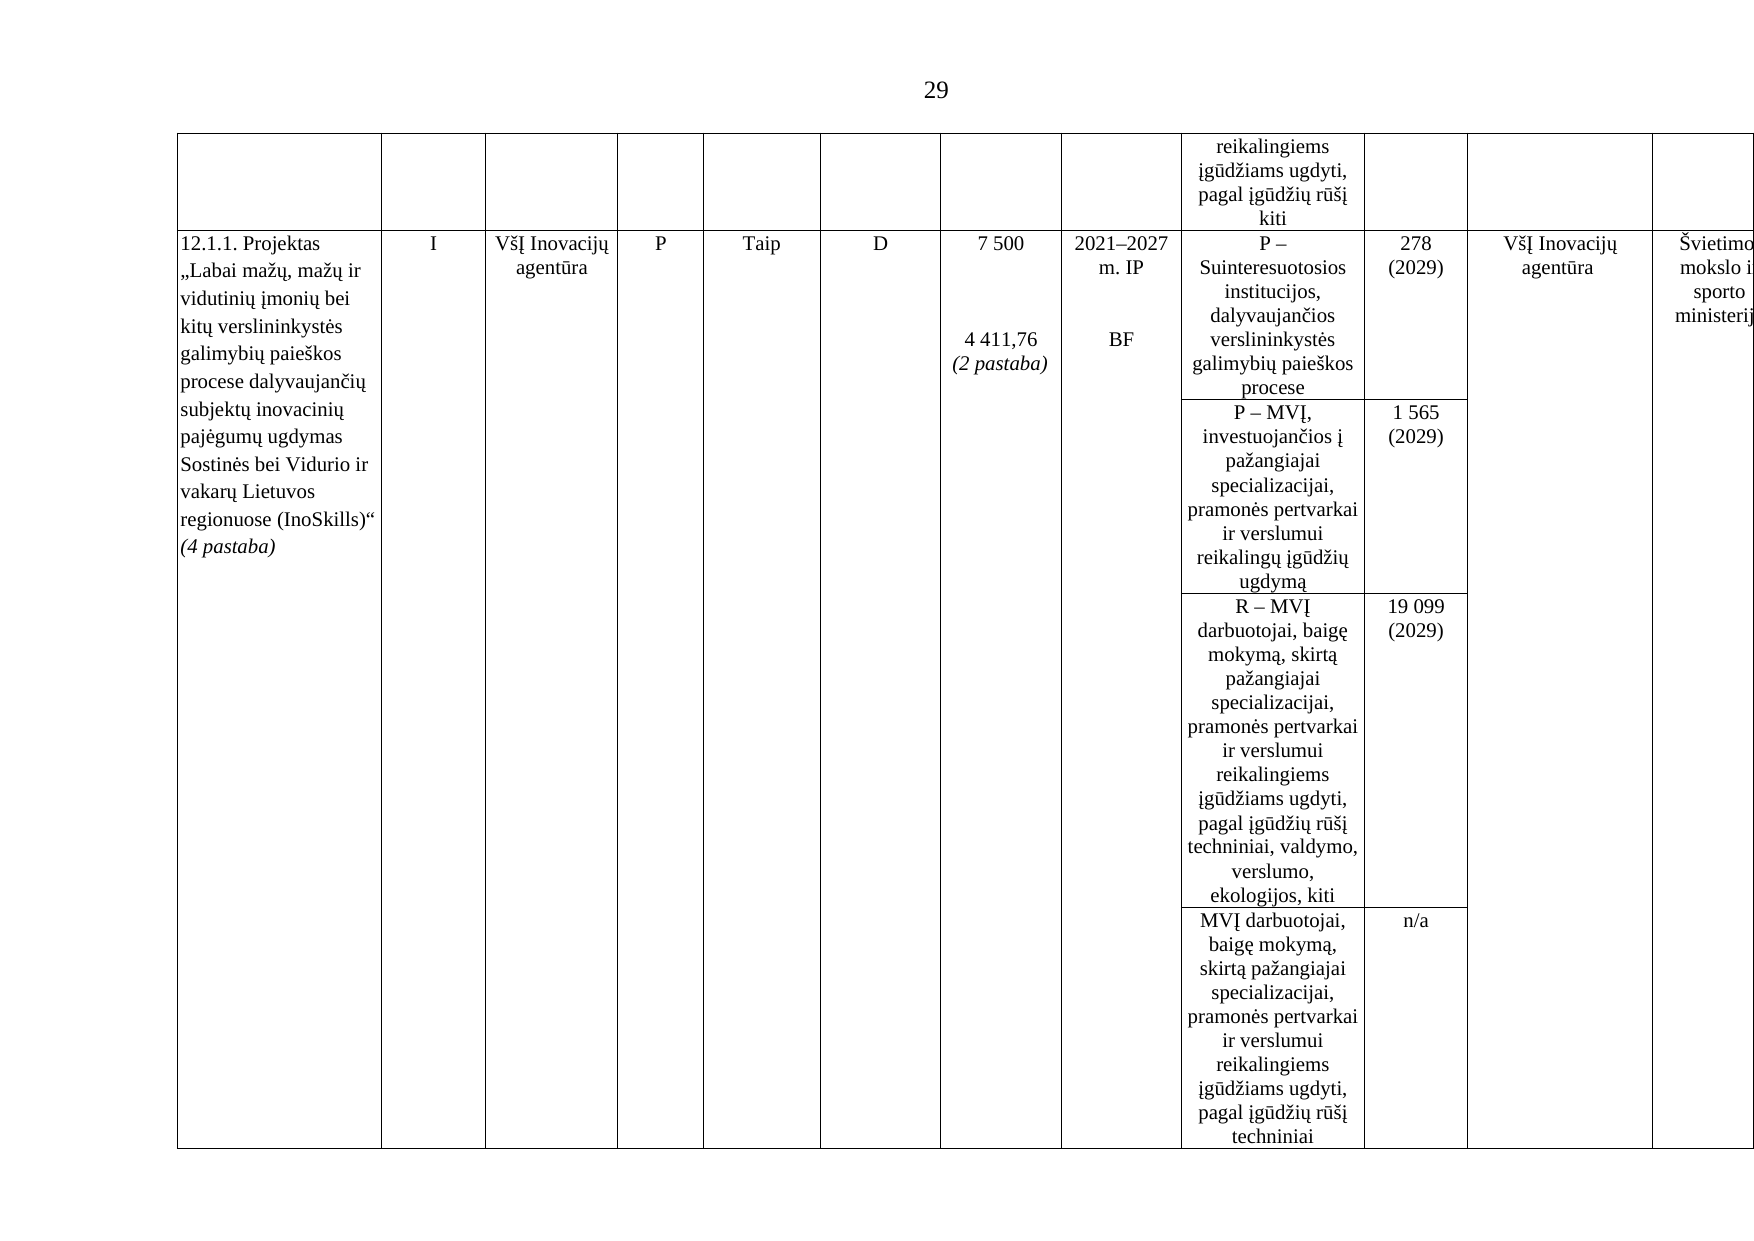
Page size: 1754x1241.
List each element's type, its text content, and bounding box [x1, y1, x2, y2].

table_cell VšĮ Inovacijų agentūra [1468, 231, 1652, 1148]
table_cell 12.1.1. Projektas „Labai mažų, mažų ir vidutinių įmonių bei kitų verslininkystės galimybių paieškos procese dalyvaujančių subjektų inovacinių pajėgumų ugdymas Sostinės bei Vidurio ir vakarų Lietuvos regionuose (InoSkills)“ (4 pastaba) [178, 231, 381, 1148]
table_cell 2021–2027 m. IP BF [1062, 231, 1181, 1148]
table_cell 278 (2029) [1365, 231, 1467, 399]
table_cell reikalingiems įgūdžiams ugdyti, pagal įgūdžių rūšį kiti [1182, 134, 1364, 230]
table_cell 1 565 (2029) [1365, 400, 1467, 593]
table_cell D [821, 231, 940, 1148]
table_cell [486, 134, 617, 230]
table_cell [704, 134, 820, 230]
table_cell [941, 134, 1061, 230]
table_cell [1468, 134, 1652, 230]
table_cell P – Suinteresuotosios institucijos, dalyvaujančios verslininkystės galimybių paieškos procese [1182, 231, 1364, 399]
table_cell VšĮ Inovacijų agentūra [486, 231, 617, 1148]
table_cell [382, 134, 485, 230]
table_cell Švietimo, mokslo ir sporto ministerija [1653, 134, 1753, 230]
table_cell R – MVĮ darbuotojai, baigę mokymą, skirtą pažangiajai specializacijai, pramonės pertvarkai ir verslumui reikalingiems įgūdžiams ugdyti, pagal įgūdžių rūšį techniniai, valdymo, verslumo, ekologijos, kiti [1182, 594, 1364, 907]
table_cell [178, 134, 381, 230]
table_cell [1062, 134, 1181, 230]
table_cell Švietimo, mokslo ir sporto ministerija [1653, 231, 1753, 1148]
table_cell MVĮ darbuotojai, baigę mokymą, skirtą pažangiajai specializacijai, pramonės pertvarkai ir verslumui reikalingiems įgūdžiams ugdyti, pagal įgūdžių rūšį techniniai [1182, 908, 1364, 1148]
table_cell [1365, 134, 1467, 230]
table_cell P – MVĮ, investuojančios į pažangiajai specializacijai, pramonės pertvarkai ir verslumui reikalingų įgūdžių ugdymą [1182, 400, 1364, 593]
table_cell [618, 134, 703, 230]
table_cell n/a [1365, 908, 1467, 1148]
table_cell 19 099 (2029) [1365, 594, 1467, 907]
table_cell [821, 134, 940, 230]
table_cell Taip [704, 231, 820, 1148]
table_cell I [382, 231, 485, 1148]
table_cell P [618, 231, 703, 1148]
table_cell 7 500 4 411,76 (2 pastaba) [941, 231, 1061, 1148]
